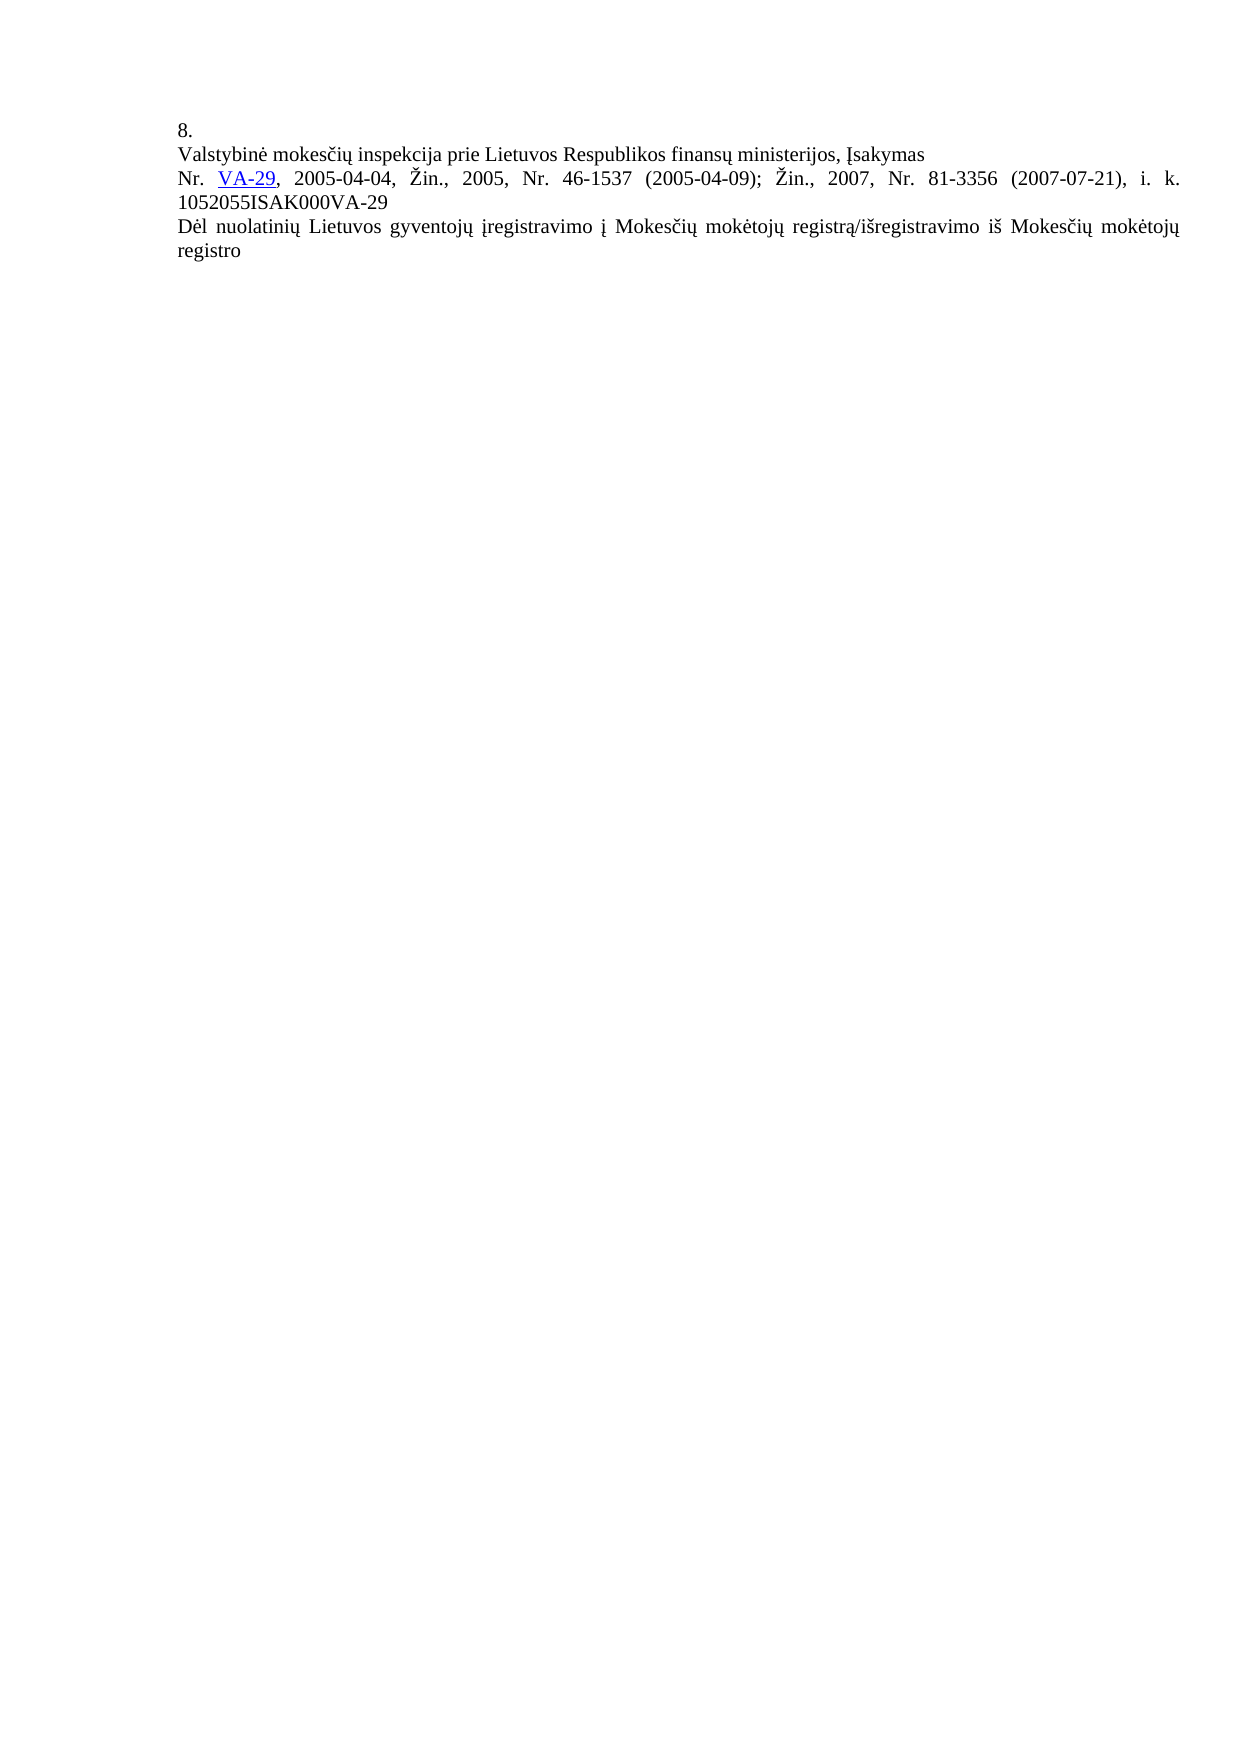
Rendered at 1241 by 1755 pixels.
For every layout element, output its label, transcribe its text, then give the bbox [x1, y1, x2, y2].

text Valstybinė mokesčių inspekcija prie Lietuvos Respublikos finansų ministerijos, Įsakymas [177, 142, 1181, 166]
text 8. [177, 118, 1181, 142]
text Nr. VA-29, 2005-04-04, Žin., 2005, Nr. 46-1537 (2005-04-09); Žin., 2007, Nr. 81-3356 (2007-07-21), i. k. 1052055ISAK000VA-29 [177, 166, 1181, 214]
text Dėl nuolatinių Lietuvos gyventojų įregistravimo į Mokesčių mokėtojų registrą/išregistravimo iš Mokesčių mokėtojų registro [177, 214, 1181, 262]
